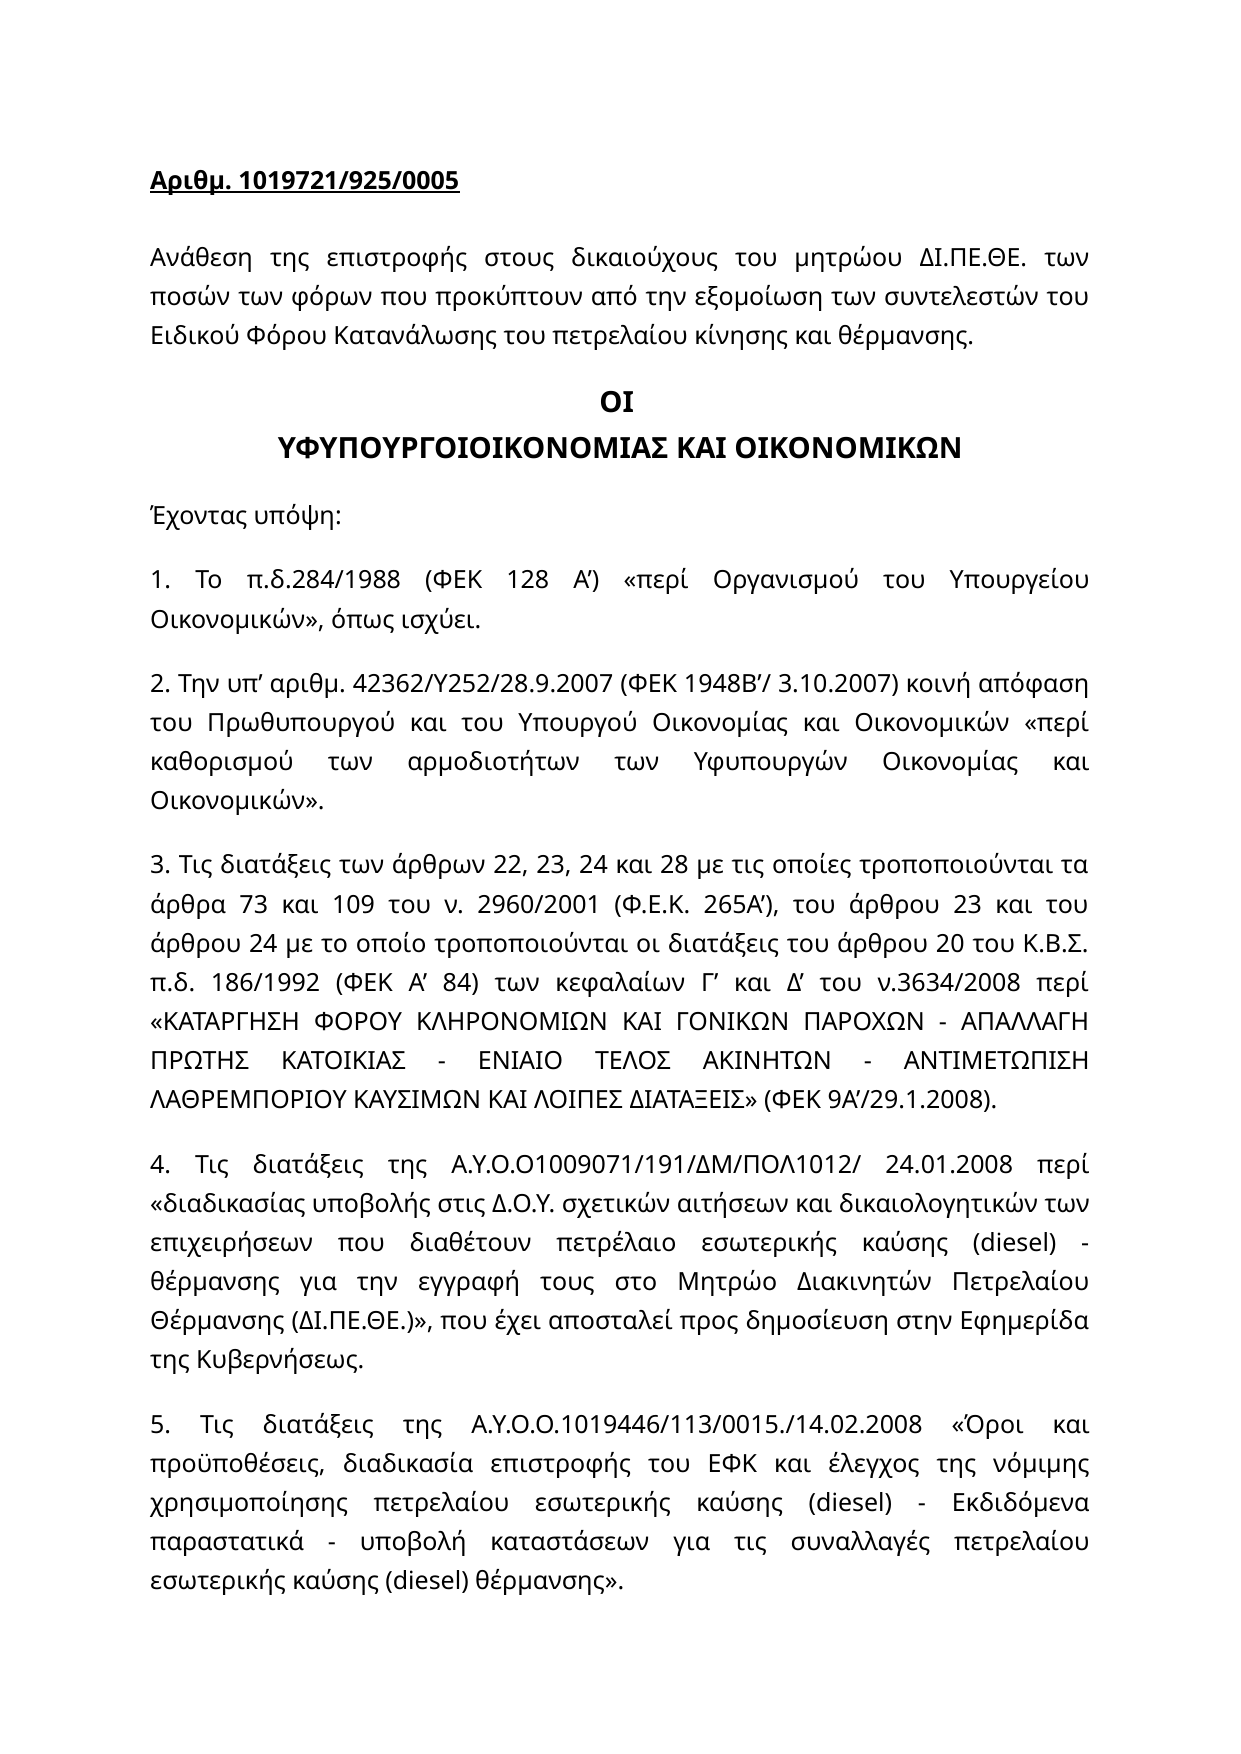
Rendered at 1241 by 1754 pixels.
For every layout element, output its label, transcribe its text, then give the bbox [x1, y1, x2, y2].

text ΟI ΥΦΥΠΟΥΡΓΟΙΟΙΚΟΝΟΜΙΑΣ ΚΑΙ ΟΙΚΟΝΟΜΙΚΩΝ [150, 382, 1090, 467]
text 3. Τις διατάξεις των άρθρων 22, 23, 24 και 28 με τις οποίες τροποποιούνται τα άρθρα 73 και 109 του ν. 2960/2001 (Φ.Ε.Κ. 265Α’), του άρθρου 23 και του άρθρου 24 με το οποίο τροποποιούνται οι διατάξεις του άρθρου 20 του Κ.Β.Σ. π.δ. 186/1992 (ΦΕΚ Α’ 84) των κεφαλαίων Γ’ και Δ’ του ν.3634/2008 περί «ΚΑΤΑΡΓΗΣΗ ΦΟΡΟΥ ΚΛΗΡΟΝΟΜΙΩΝ ΚΑΙ ΓΟΝΙΚΩΝ ΠΑΡΟΧΩΝ - ΑΠΑΛΛΑΓΗ ΠΡΩΤΗΣ ΚΑΤΟΙΚΙΑΣ - ΕΝΙΑΙΟ ΤΕΛΟΣ ΑΚΙΝΗΤΩΝ - ΑΝΤΙΜΕΤΩΠΙΣΗ ΛΑΘΡΕΜΠΟΡΙΟΥ ΚΑΥΣΙΜΩΝ ΚΑΙ ΛΟΙΠΕΣ ΔΙΑΤΑΞΕΙΣ» (ΦΕΚ 9Α’/29.1.2008). [150, 847, 1090, 1116]
text 4. Τις διατάξεις της Α.Υ.Ο.Ο1009071/191/ΔΜ/ΠΟΛ1012/ 24.01.2008 περί «διαδικασίας υποβολής στις Δ.Ο.Υ. σχετικών αιτήσεων και δικαιολογητικών των επιχειρήσεων που διαθέτουν πετρέλαιο εσωτερικής καύσης (diesel) - θέρμανσης για την εγγραφή τους στο Μητρώο Διακινητών Πετρελαίου Θέρμανσης (ΔΙ.ΠΕ.ΘΕ.)», που έχει αποσταλεί προς δημοσίευση στην Εφημερίδα της Κυβερνήσεως. [150, 1146, 1090, 1376]
text Έχοντας υπόψη: [150, 498, 1090, 532]
text Ανάθεση της επιστροφής στους δικαιούχους του μητρώου ΔΙ.ΠΕ.ΘΕ. των ποσών των φόρων που προκύπτουν από την εξομοίωση των συντελεστών του Ειδικού Φόρου Κατανάλωσης του πετρελαίου κίνησης και θέρμανσης. [150, 239, 1090, 352]
text 2. Την υπ’ αριθμ. 42362/Υ252/28.9.2007 (ΦΕΚ 1948Β’/ 3.10.2007) κοινή απόφαση του Πρωθυπουργού και του Υπουργού Οικονομίας και Οικονομικών «περί καθορισμού των αρμοδιοτήτων των Υφυπουργών Οικονομίας και Οικονομικών». [150, 665, 1090, 817]
text 1. Το π.δ.284/1988 (ΦΕΚ 128 Α’) «περί Οργανισμού του Υπουργείου Οικονομικών», όπως ισχύει. [150, 562, 1090, 635]
text 5. Τις διατάξεις της Α.Υ.Ο.Ο.1019446/113/0015./14.02.2008 «Όροι και προϋποθέσεις, διαδικασία επιστροφής του ΕΦΚ και έλεγχος της νόμιμης χρησιμοποίησης πετρελαίου εσωτερικής καύσης (diesel) - Εκδιδόμενα παραστατικά - υποβολή καταστάσεων για τις συναλλαγές πετρελαίου εσωτερικής καύσης (diesel) θέρμανσης». [150, 1406, 1090, 1597]
title Αριθμ. 1019721/925/0005 [150, 162, 1090, 197]
